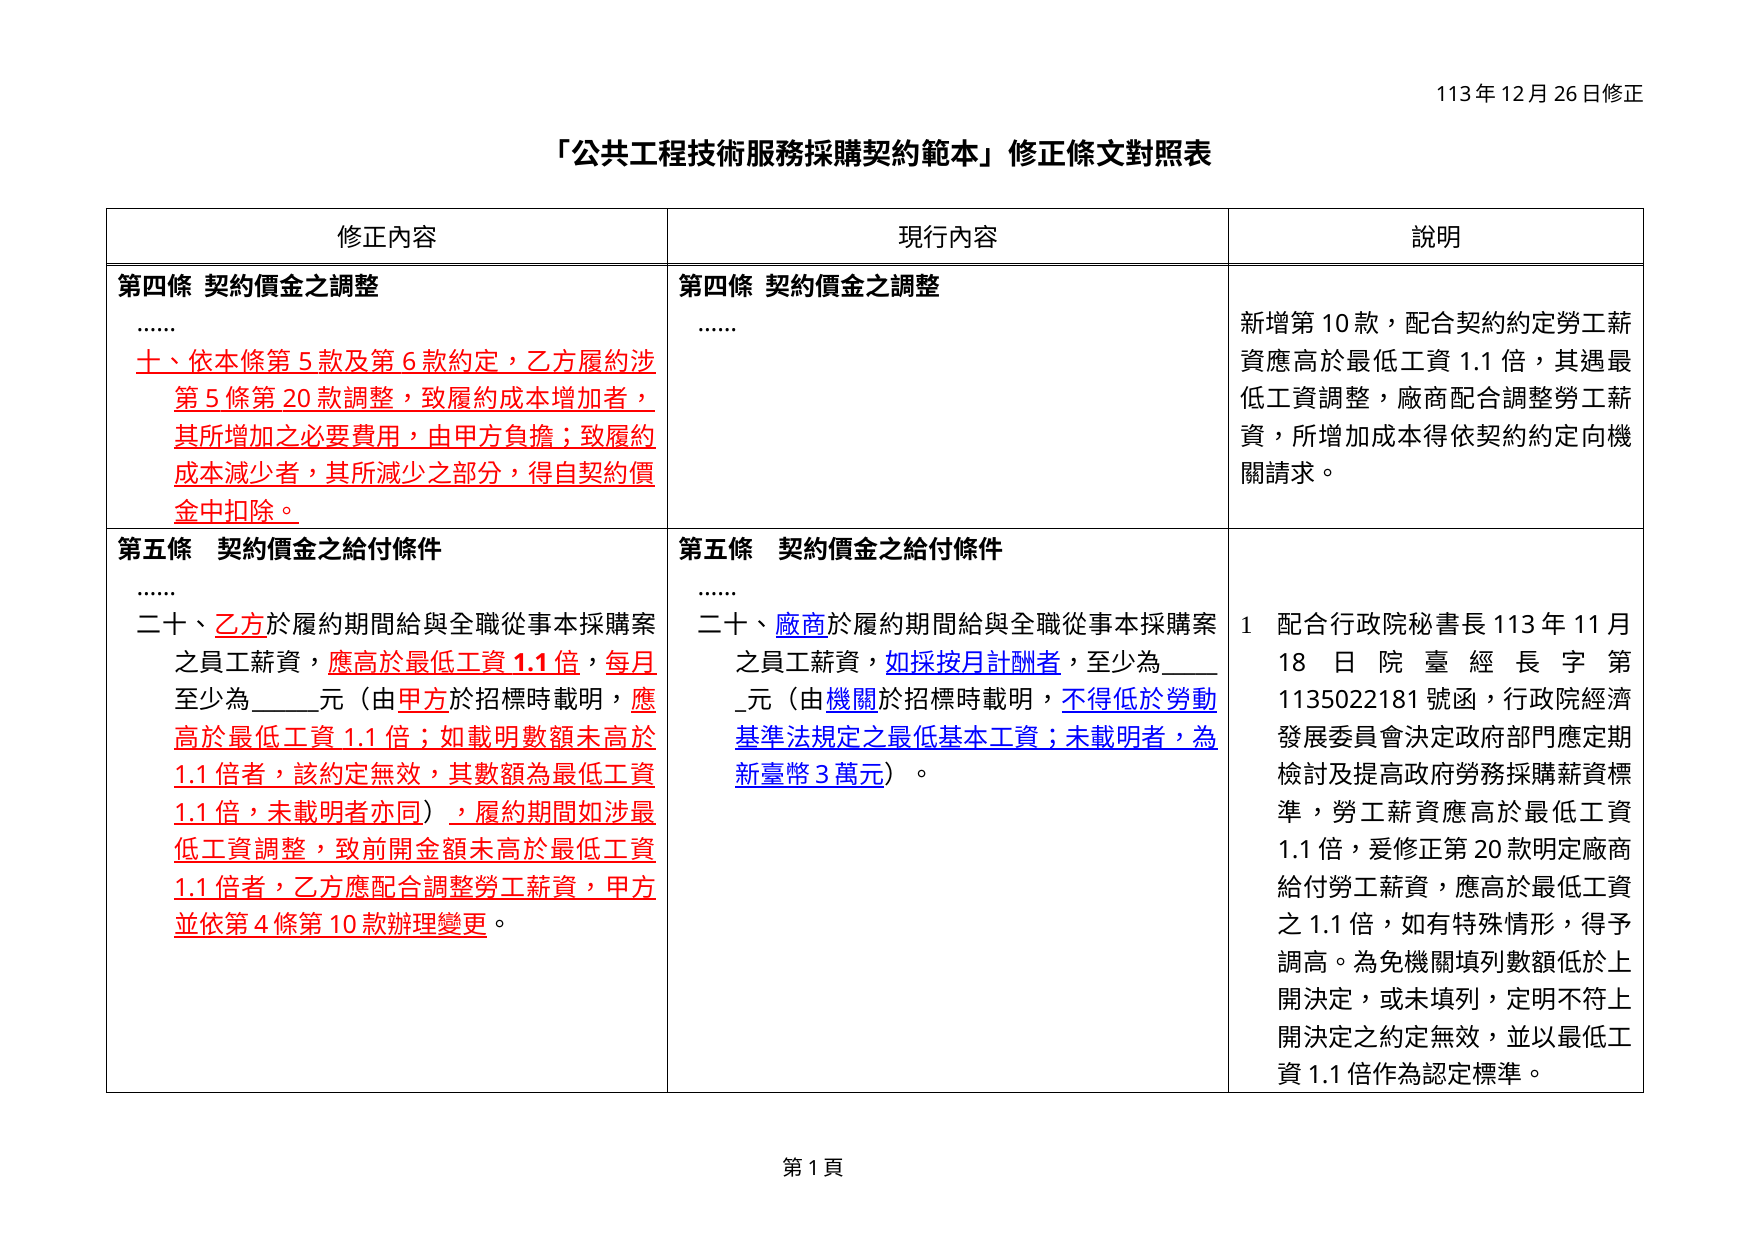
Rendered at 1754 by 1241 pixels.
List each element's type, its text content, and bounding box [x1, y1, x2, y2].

text 「公共工程技術服務採購契約範本」修正條文對照表 [106, 114, 1648, 189]
table_cell 第五條 契約價金之給付條件 …… 二十、廠商於履約期間給與全職從事本採購案之員工薪資，如採按月計酬者，至少為______元（由機關於招標時載明，不得低於勞動基準法規定之最低基本工資；未載明者，為新臺幣3萬元）。 [668, 529, 1228, 1092]
table_cell 第四條 契約價金之調整 …… 十、依本條第5款及第6款約定，乙方履約涉第5條第20款調整，致履約成本增加者，其所增加之必要費用，由甲方負擔；致履約成本減少者，其所減少之部分，得自契約價金中扣除。 [107, 266, 667, 528]
table_header 現行內容 [668, 209, 1228, 262]
table_header 說明 [1229, 209, 1643, 262]
table_header 修正內容 [107, 209, 667, 262]
table_cell 第五條 契約價金之給付條件 …… 二十、乙方於履約期間給與全職從事本採購案之員工薪資，應高於最低工資1.1倍，每月至少為______元（由甲方於招標時載明，應高於最低工資1.1倍；如載明數額未高於1.1倍者，該約定無效，其數額為最低工資1.1倍，未載明者亦同），履約期間如涉最低工資調整，致前開金額未高於最低工資1.1倍者，乙方應配合調整勞工薪資，甲方並依第4條第10款辦理變更。 [107, 529, 667, 1092]
table_cell 新增第10款，配合契約約定勞工薪資應高於最低工資1.1倍，其遇最低工資調整，廠商配合調整勞工薪資，所增加成本得依契約約定向機關請求。 [1229, 266, 1643, 528]
table_cell 配合行政院秘書長113年11月18日院臺經長字第1135022181號函，行政院經濟發展委員會決定政府部門應定期檢討及提高政府勞務採購薪資標準，勞工薪資應高於最低工資1.1倍，爰修正第20款明定廠商給付勞工薪資，應高於最低工資之1.1倍，如有特殊情形，得予調高。為免機關填列數額低於上開決定，或未填列，定明不符上開決定之約定無效，並以最低工資1.1倍作為認定標準。 另考量履約時，最低工資如經勞動部公布調整，將產生所載薪資數額有未高於最低工資1.1倍情事，爰明定廠商應配合最低工資調整增加給付員工薪資，以符合應高於最低工資1.1倍約定，至調整之數額由機關與廠商協議，並依第4條第10款辨理契約變更。 [1229, 529, 1643, 1092]
table_cell 第四條 契約價金之調整 …… [668, 266, 1228, 528]
